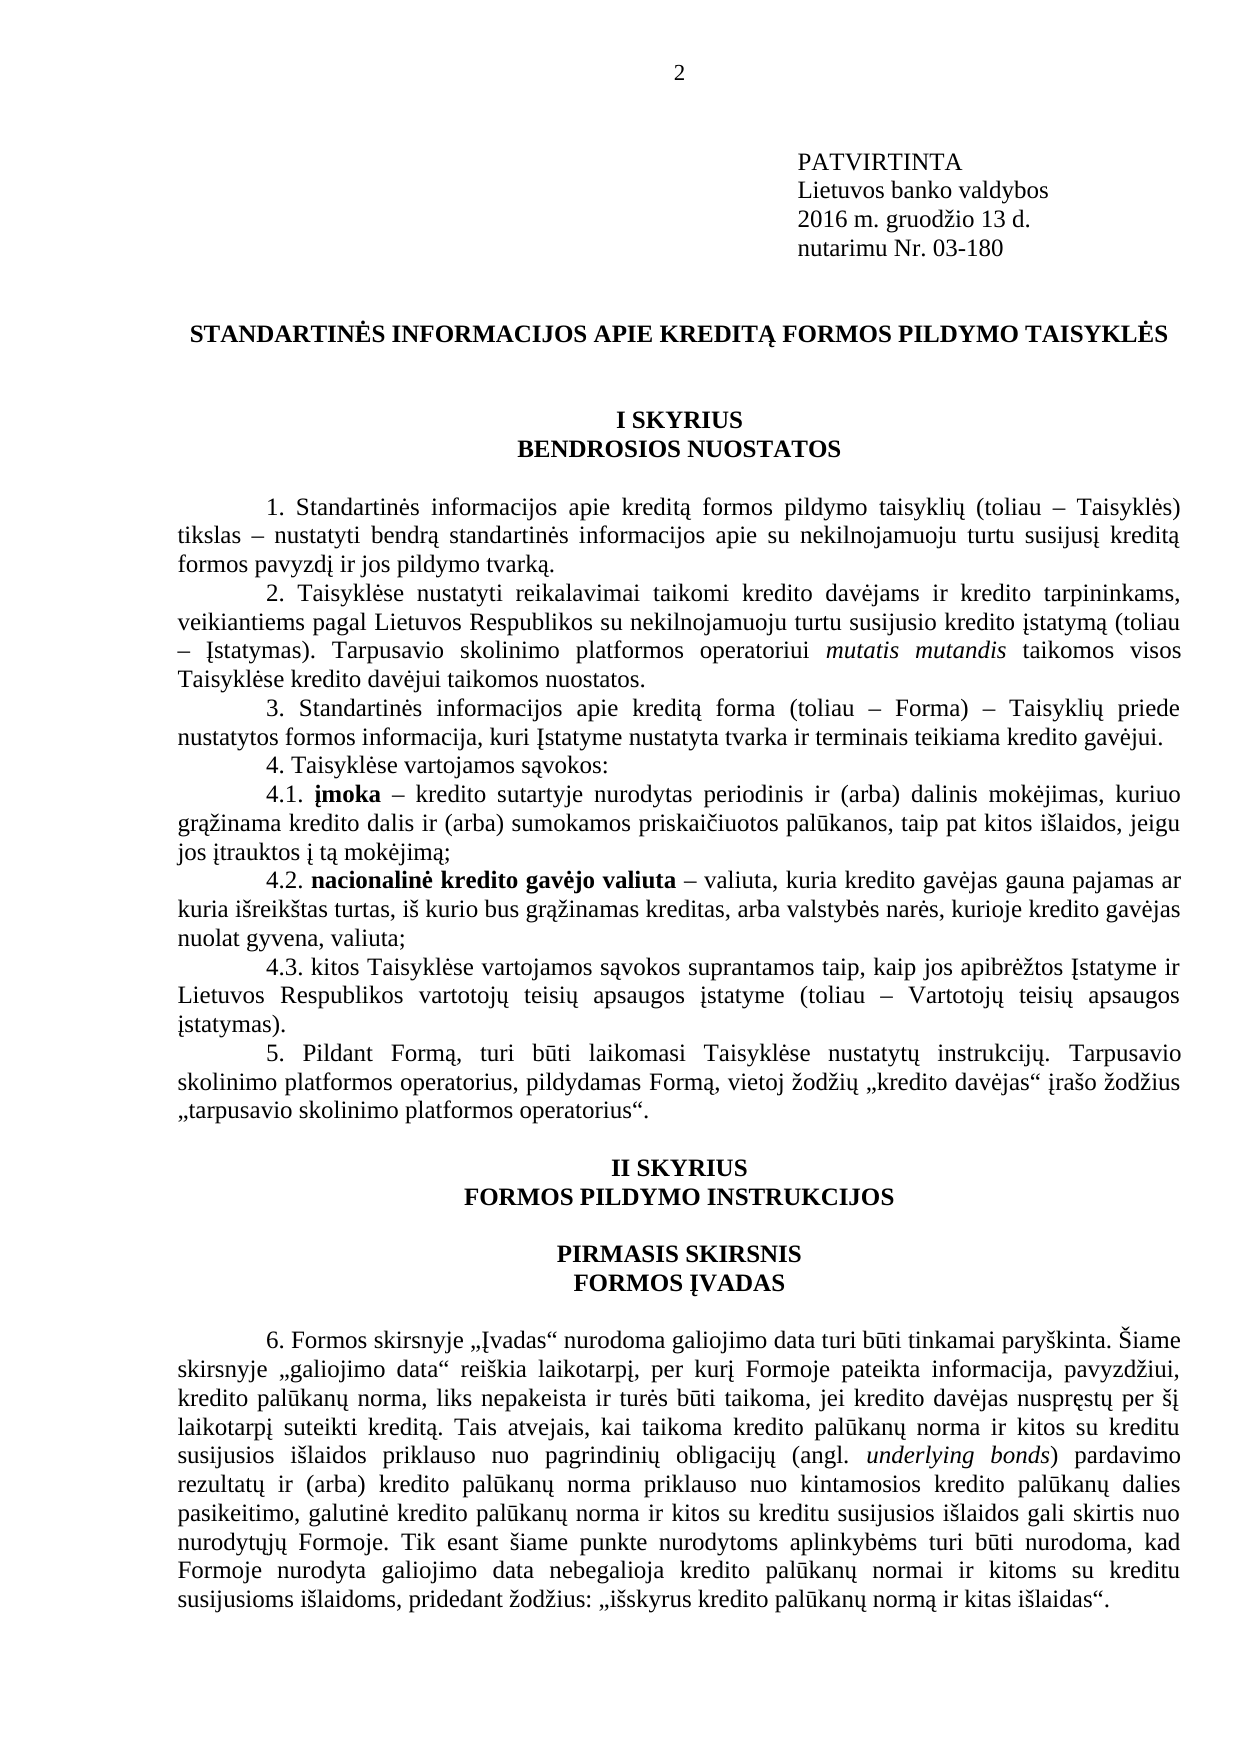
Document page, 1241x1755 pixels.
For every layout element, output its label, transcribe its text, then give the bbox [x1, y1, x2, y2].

text STANDARTINĖS INFORMACIJOS APIE KREDITĄ FORMOS PILDYMO TAISYKLĖS [177, 319, 1181, 348]
text FORMOS ĮVADAS [177, 1268, 1181, 1297]
text 2. Taisyklėse nustatyti reikalavimai taikomi kredito davėjams ir kredito tarpininkams, veikiantiems pagal Lietuvos Respublikos su nekilnojamuoju turtu susijusio kredito įstatymą (toliau – Įstatymas). Tarpusavio skolinimo platformos operatoriui mutatis mutandis taikomos visos Taisyklėse kredito davėjui taikomos nuostatos. [177, 578, 1181, 693]
text BENDROSIOS NUOSTATOS [177, 434, 1181, 463]
text 1. Standartinės informacijos apie kreditą formos pildymo taisyklių (toliau – Taisyklės) tikslas – nustatyti bendrą standartinės informacijos apie su nekilnojamuoju turtu susijusį kreditą formos pavyzdį ir jos pildymo tvarką. [177, 492, 1181, 578]
text nutarimu Nr. 03-180 [797, 233, 1181, 262]
text 4.3. kitos Taisyklėse vartojamos sąvokos suprantamos taip, kaip jos apibrėžtos Įstatyme ir Lietuvos Respublikos vartotojų teisių apsaugos įstatyme (toliau – Vartotojų teisių apsaugos įstatymas). [177, 952, 1181, 1038]
text 4.1. įmoka – kredito sutartyje nurodytas periodinis ir (arba) dalinis mokėjimas, kuriuo grąžinama kredito dalis ir (arba) sumokamos priskaičiuotos palūkanos, taip pat kitos išlaidos, jeigu jos įtrauktos į tą mokėjimą; [177, 779, 1181, 866]
text 4.2. nacionalinė kredito gavėjo valiuta – valiuta, kuria kredito gavėjas gauna pajamas ar kuria išreikštas turtas, iš kurio bus grąžinamas kreditas, arba valstybės narės, kurioje kredito gavėjas nuolat gyvena, valiuta; [177, 866, 1181, 952]
text 2016 m. gruodžio 13 d. [797, 204, 1181, 233]
text FORMOS PILDYMO INSTRUKCIJOS [177, 1182, 1181, 1211]
text Lietuvos banko valdybos [797, 176, 1181, 204]
text 3. Standartinės informacijos apie kreditą forma (toliau – Forma) – Taisyklių priede nustatytos formos informacija, kuri Įstatyme nustatyta tvarka ir terminais teikiama kredito gavėjui. [177, 693, 1181, 751]
text 6. Formos skirsnyje „Įvadas“ nurodoma galiojimo data turi būti tinkamai paryškinta. Šiame skirsnyje „galiojimo data“ reiškia laikotarpį, per kurį Formoje pateikta informacija, pavyzdžiui, kredito palūkanų norma, liks nepakeista ir turės būti taikoma, jei kredito davėjas nuspręstų per šį laikotarpį suteikti kreditą. Tais atvejais, kai taikoma kredito palūkanų norma ir kitos su kreditu susijusios išlaidos priklauso nuo pagrindinių obligacijų (angl. underlying bonds) pardavimo rezultatų ir (arba) kredito palūkanų norma priklauso nuo kintamosios kredito palūkanų dalies pasikeitimo, galutinė kredito palūkanų norma ir kitos su kreditu susijusios išlaidos gali skirtis nuo nurodytųjų Formoje. Tik esant šiame punkte nurodytoms aplinkybėms turi būti nurodoma, kad Formoje nurodyta galiojimo data nebegalioja kredito palūkanų normai ir kitoms su kreditu susijusioms išlaidoms, pridedant žodžius: „išskyrus kredito palūkanų normą ir kitas išlaidas“. [177, 1326, 1181, 1613]
text PIRMASIS SKIRSNIS [177, 1239, 1181, 1268]
text I SKYRIUS [177, 406, 1181, 434]
text 4. Taisyklėse vartojamos sąvokos: [177, 751, 1181, 779]
text 5. Pildant Formą, turi būti laikomasi Taisyklėse nustatytų instrukcijų. Tarpusavio skolinimo platformos operatorius, pildydamas Formą, vietoj žodžių „kredito davėjas“ įrašo žodžius „tarpusavio skolinimo platformos operatorius“. [177, 1038, 1181, 1124]
text PATVIRTINTA [662, 147, 1181, 176]
text II SKYRIUS [177, 1153, 1181, 1182]
